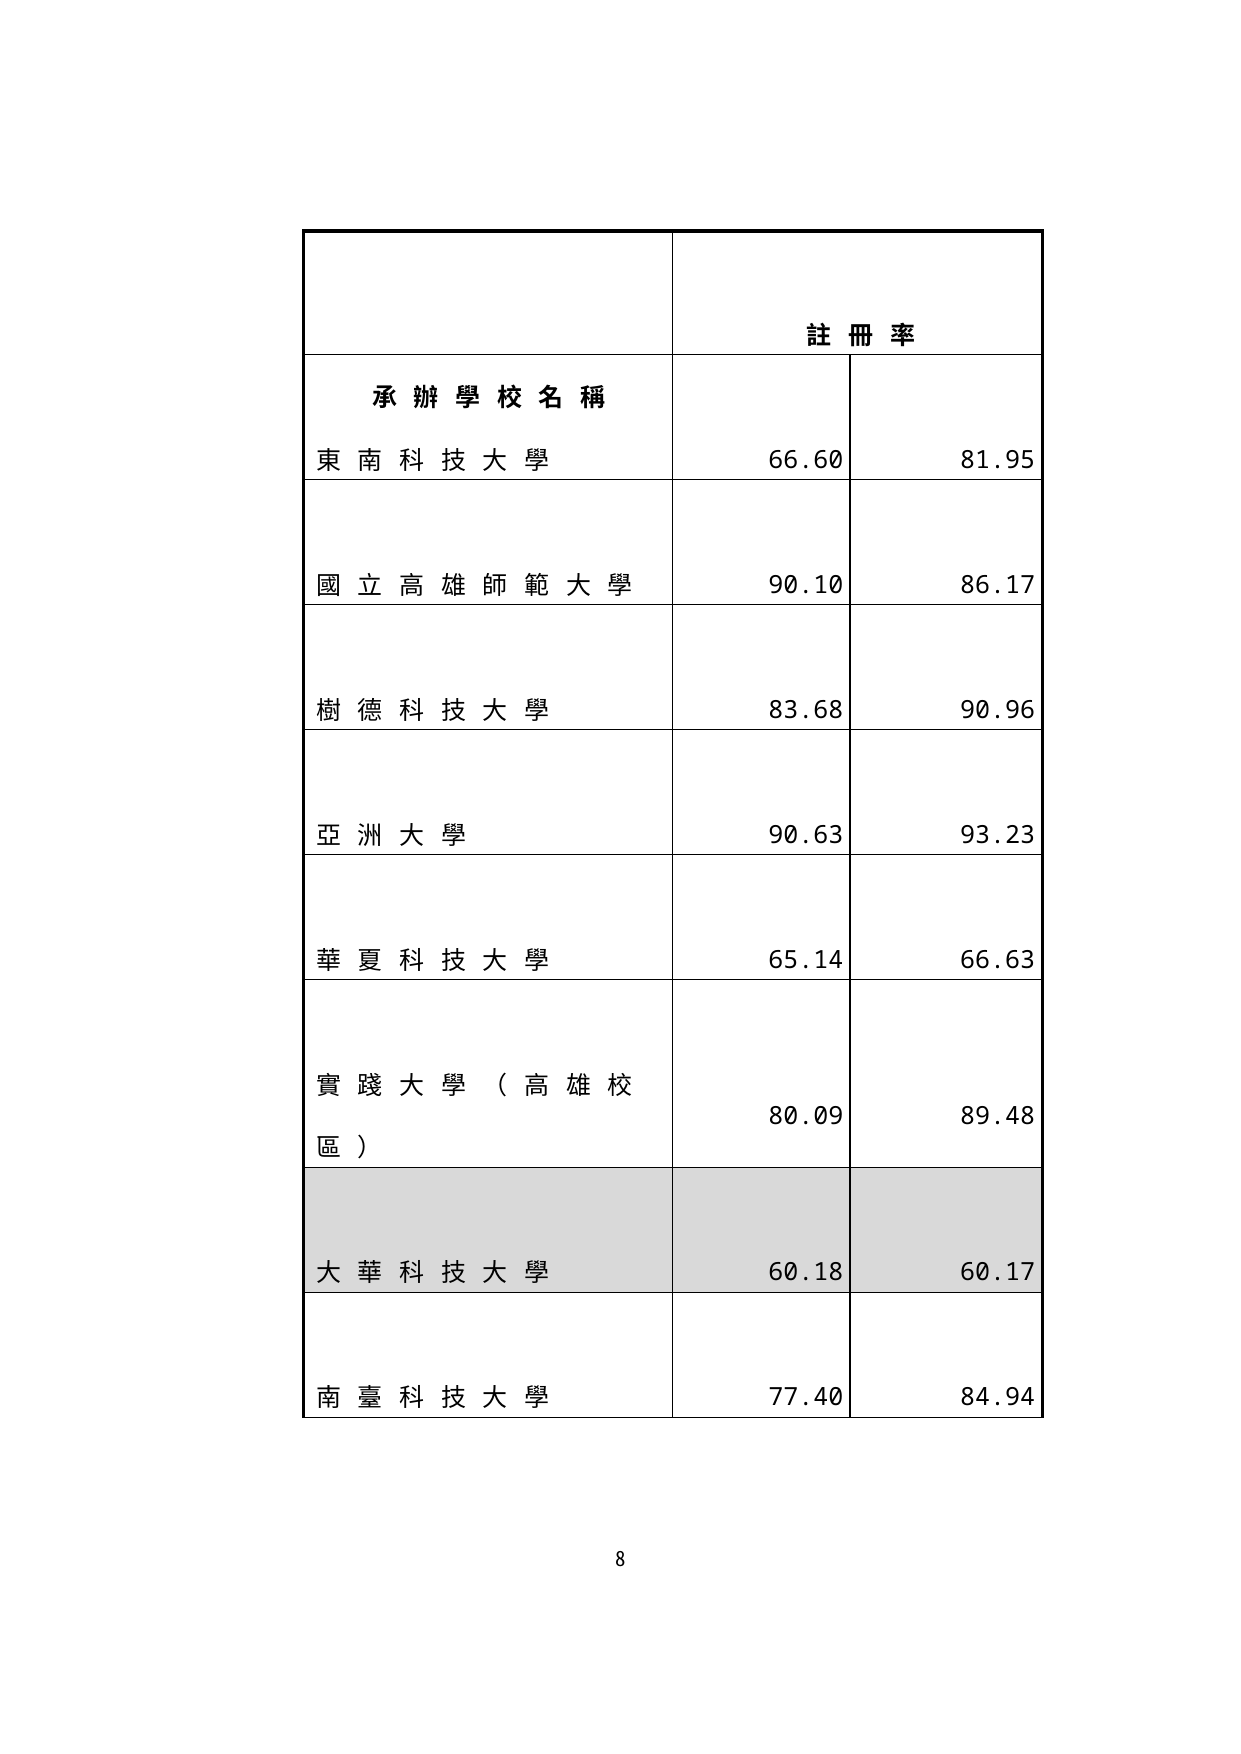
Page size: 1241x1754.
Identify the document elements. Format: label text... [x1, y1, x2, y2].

table_cell 80.09 [673, 980, 849, 1167]
table_cell 66.60 [673, 355, 849, 479]
table_cell 66.63 [851, 855, 1041, 979]
table_cell 國立高雄師範大學 [305, 480, 672, 604]
table_cell 90.96 [851, 605, 1041, 729]
table_cell 60.18 [673, 1168, 849, 1292]
table_cell 90.10 [673, 480, 849, 604]
table_cell 實踐大學（高雄校區） [305, 980, 672, 1167]
table_cell 大華科技大學 [305, 1168, 672, 1292]
table_cell 93.23 [851, 730, 1041, 854]
table_cell 東南科技大學 [305, 355, 672, 479]
table_cell 77.40 [673, 1293, 849, 1417]
table_cell 南臺科技大學 [305, 1293, 672, 1417]
table_cell 83.68 [673, 605, 849, 729]
table_cell 90.63 [673, 730, 849, 854]
table_cell 華夏科技大學 [305, 855, 672, 979]
table_cell 樹德科技大學 [305, 605, 672, 729]
table_cell 65.14 [673, 855, 849, 979]
table_cell 60.17 [851, 1168, 1041, 1292]
table_cell 89.48 [851, 980, 1041, 1167]
table_cell 亞洲大學 [305, 730, 672, 854]
table_cell 84.94 [851, 1293, 1041, 1417]
table_header 註冊率 [673, 233, 1041, 354]
table_cell 86.17 [851, 480, 1041, 604]
table_header [305, 233, 672, 354]
table_cell 81.95 [851, 355, 1041, 479]
